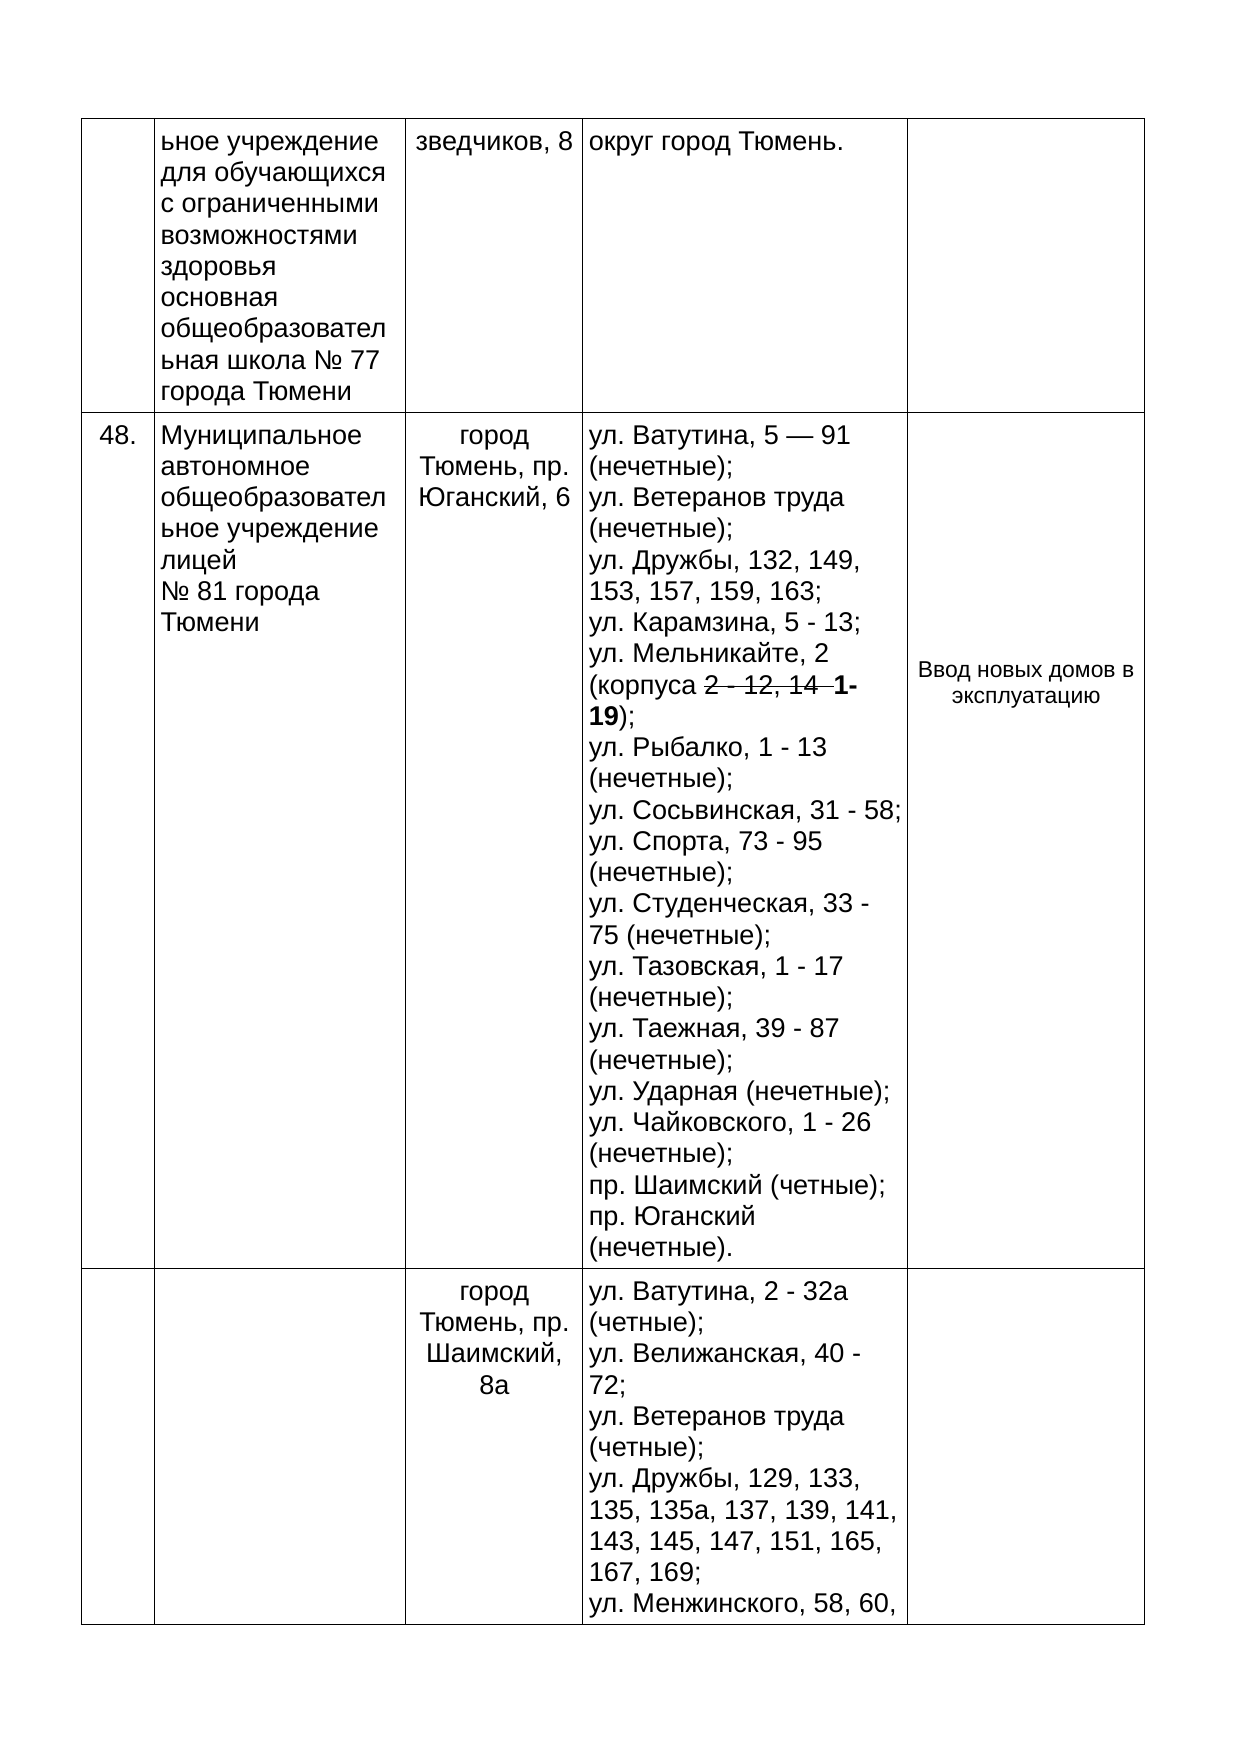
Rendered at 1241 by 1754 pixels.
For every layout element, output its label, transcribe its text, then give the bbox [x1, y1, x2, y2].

table_cell ул. Ватутина, 2 - 32а (четные); ул. Велижанская, 40 - 72; ул. Ветеранов труда (четные); ул. Дружбы, 129, 133, 135, 135а, 137, 139, 141, 143, 145, 147, 151, 165, 167, 169; ул. Менжинского, 58, 60, [583, 1269, 907, 1624]
table_cell ьное учреждение для обучающихся с ограниченными возможностями здоровья основная общеобразовательная школа № 77 города Тюмени [155, 119, 405, 412]
table_cell город Тюмень, пр. Юганский, 6 [406, 413, 582, 1268]
table_cell Ввод новых домов в эксплуатацию [908, 413, 1144, 1268]
table_cell округ город Тюмень. [583, 119, 907, 412]
table_cell город Тюмень, пр. Шаимский, 8а [406, 1269, 582, 1624]
table_cell Муниципальное автономное общеобразовательное учреждение лицей № 81 города Тюмени [155, 413, 405, 1268]
table_cell зведчиков, 8 [406, 119, 582, 412]
table_cell [155, 1269, 405, 1624]
table_cell [82, 1269, 154, 1624]
table_cell [82, 119, 154, 412]
table_cell [908, 119, 1144, 412]
table_cell [908, 1269, 1144, 1624]
table_cell 48. [82, 413, 154, 1268]
table_cell ул. Ватутина, 5 — 91 (нечетные); ул. Ветеранов труда (нечетные); ул. Дружбы, 132, 149, 153, 157, 159, 163; ул. Карамзина, 5 - 13; ул. Мельникайте, 2 (корпуса 2 - 12, 14 1-19); ул. Рыбалко, 1 - 13 (нечетные); ул. Сосьвинская, 31 - 58; ул. Спорта, 73 - 95 (нечетные); ул. Студенческая, 33 - 75 (нечетные); ул. Тазовская, 1 - 17 (нечетные); ул. Таежная, 39 - 87 (нечетные); ул. Ударная (нечетные); ул. Чайковского, 1 - 26 (нечетные); пр. Шаимский (четные); пр. Юганский (нечетные). [583, 413, 907, 1268]
